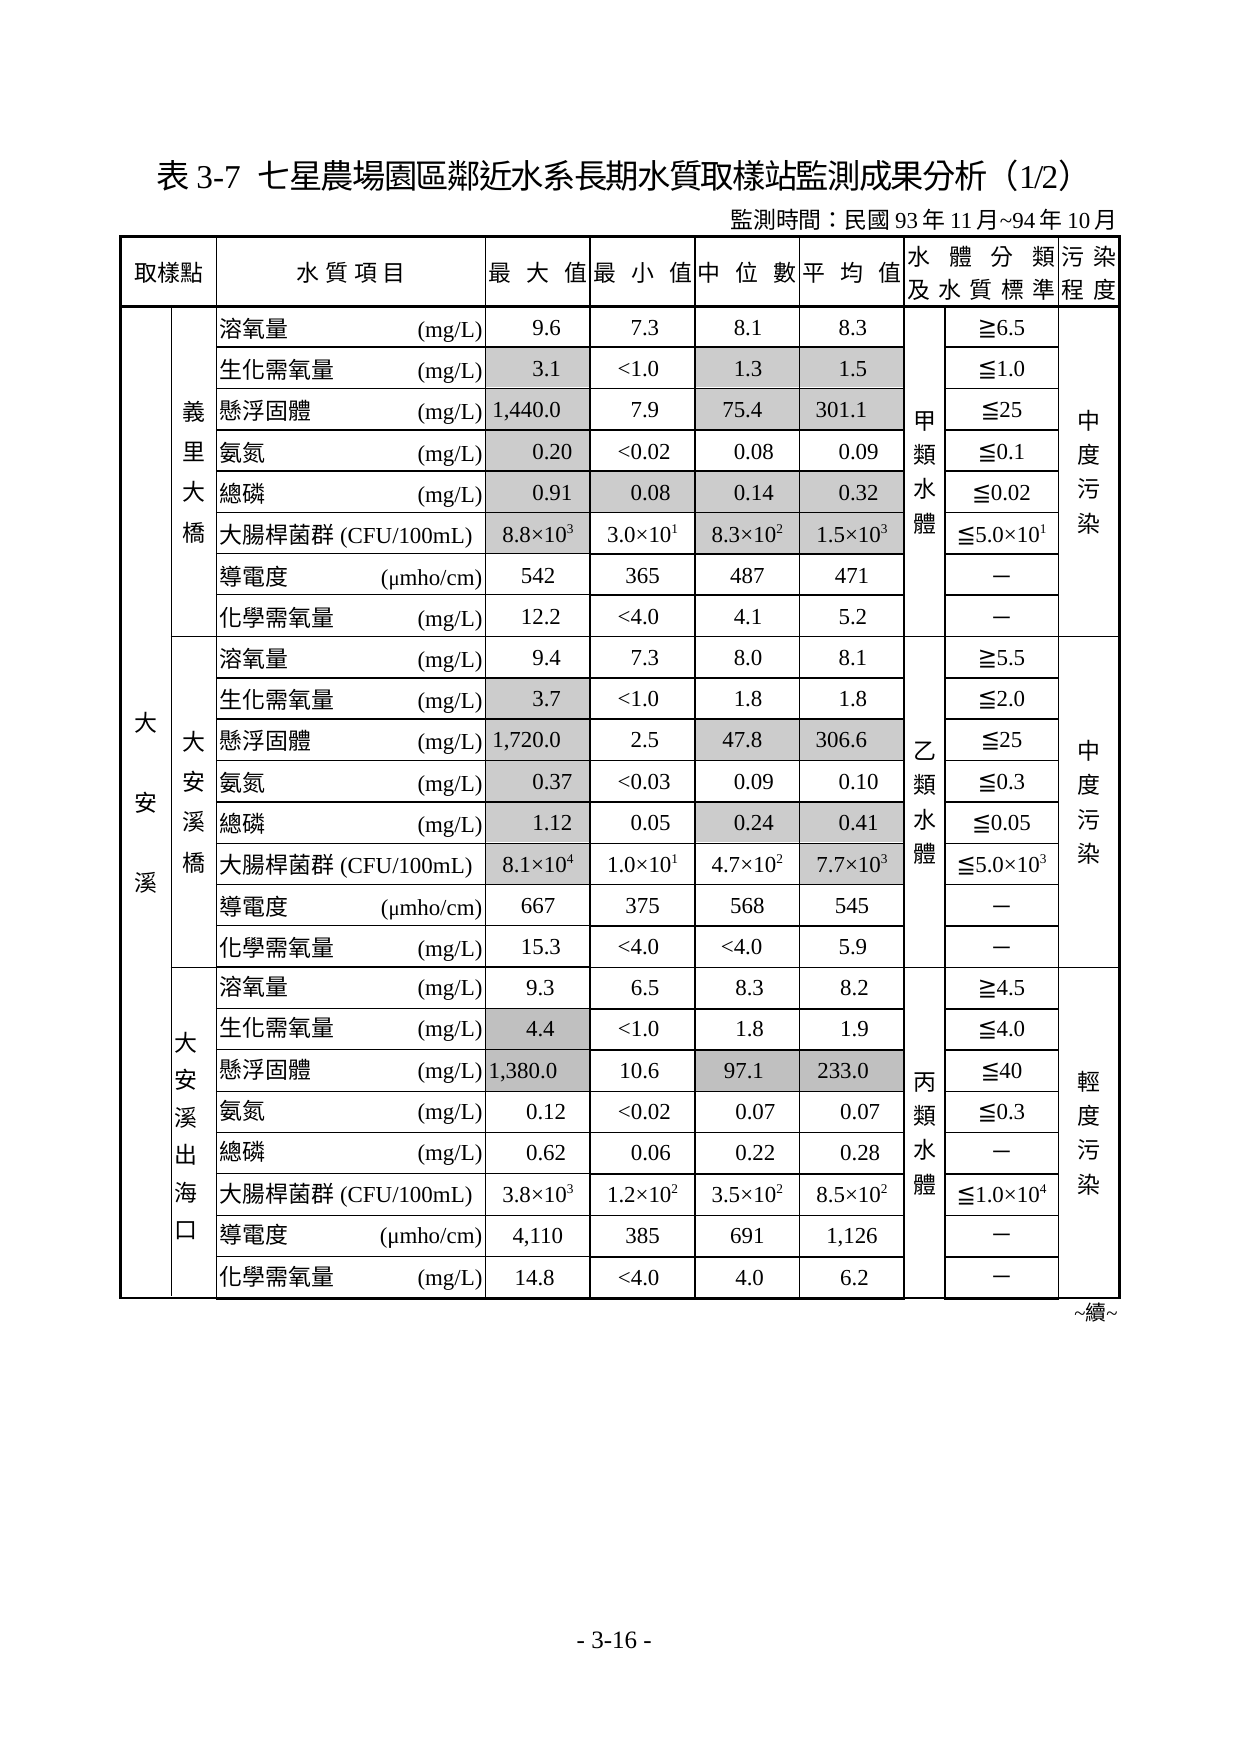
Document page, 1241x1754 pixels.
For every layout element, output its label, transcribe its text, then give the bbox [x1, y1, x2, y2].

table_cell 8.8×103 [486, 513, 589, 553]
table_cell 總磷 (mg/L) [217, 472, 485, 512]
table_cell 4.7×102 [696, 844, 799, 884]
table_cell <0.02 [591, 1092, 694, 1132]
table_cell <4.0 [696, 927, 799, 966]
table_cell 0.07 [800, 1092, 903, 1132]
table_cell 5.9 [800, 927, 903, 966]
table_cell ≦2.0 [946, 679, 1058, 718]
table_cell ≦1.0×104 [946, 1175, 1058, 1214]
table_cell 233.0 [800, 1051, 903, 1091]
table_cell 化學需氧量 (mg/L) [217, 595, 485, 636]
table_cell 1,440.0 [486, 389, 589, 429]
table_cell 3.7 [486, 679, 589, 718]
table_cell 0.08 [591, 472, 694, 512]
table_cell 3.5×102 [696, 1175, 799, 1214]
table_cell <4.0 [591, 596, 694, 636]
table_cell 0.22 [696, 1133, 799, 1173]
table_cell 2.5 [591, 720, 694, 760]
table_cell 懸浮固體 (mg/L) [217, 389, 485, 429]
table_cell 8.1 [696, 308, 799, 346]
table_cell 0.14 [696, 472, 799, 512]
table_cell ≦40 [946, 1051, 1058, 1091]
table_header 最大值 [486, 238, 589, 305]
table_header 平均值 [800, 238, 903, 305]
table_cell 8.3 [696, 968, 799, 1008]
table_cell － [946, 885, 1058, 925]
table_cell 471 [800, 555, 903, 594]
table_cell 97.1 [696, 1051, 799, 1091]
table_cell 生化需氧量 (mg/L) [217, 1009, 485, 1049]
table_cell 3.8×103 [486, 1174, 589, 1214]
table_cell 生化需氧量 (mg/L) [217, 679, 485, 718]
table_cell 生化需氧量 (mg/L) [217, 348, 485, 387]
table_cell 0.41 [800, 803, 903, 842]
table_cell 9.6 [486, 308, 589, 346]
table_cell 7.9 [591, 389, 694, 429]
table_cell 1.3 [696, 348, 799, 387]
table_cell 0.28 [800, 1133, 903, 1173]
table_cell 化學需氧量 (mg/L) [217, 926, 485, 966]
table_cell 1,126 [800, 1216, 903, 1256]
table_cell 總磷 (mg/L) [217, 803, 485, 842]
table_header 取樣點 [122, 238, 216, 305]
table_cell 輕 度 污 染 [1059, 968, 1118, 1297]
table_cell 0.62 [486, 1133, 589, 1173]
table_cell 0.09 [800, 431, 903, 470]
table_cell 導電度 (μmho/cm) [217, 554, 485, 594]
table_cell 化學需氧量 (mg/L) [217, 1257, 485, 1297]
table_cell 大 安 溪 出 海 口 [171, 968, 216, 1297]
table_cell 14.8 [486, 1257, 589, 1297]
table_cell ≦5.0×101 [946, 513, 1058, 553]
table_cell 1.8 [800, 679, 903, 718]
table_cell <1.0 [591, 679, 694, 718]
table_cell 溶氧量 (mg/L) [217, 968, 485, 1008]
table_cell 乙 類 水 體 [905, 637, 944, 966]
table_cell 9.3 [486, 968, 589, 1008]
table_cell － [946, 596, 1058, 636]
table_cell 1.8 [696, 1010, 799, 1049]
table_cell 甲 類 水 體 [905, 308, 944, 636]
table_cell <1.0 [591, 348, 694, 387]
table_cell 3.0×101 [591, 513, 694, 553]
table_cell 0.91 [486, 472, 589, 512]
table_cell 568 [696, 885, 799, 925]
table_cell － [946, 927, 1058, 966]
table_cell 0.07 [696, 1092, 799, 1132]
table_cell 6.5 [591, 968, 694, 1008]
table_cell ≦0.05 [946, 803, 1058, 842]
table_cell 12.2 [486, 595, 589, 636]
table_cell 大腸桿菌群 (CFU/100mL) [217, 513, 485, 553]
table_cell 4.0 [696, 1258, 799, 1297]
table_cell 8.5×102 [800, 1175, 903, 1214]
table_cell 總磷 (mg/L) [217, 1133, 485, 1173]
table_cell ≧6.5 [946, 308, 1058, 346]
table_cell 大腸桿菌群 (CFU/100mL) [217, 1174, 485, 1214]
table_cell ≦0.02 [946, 472, 1058, 512]
table_cell 丙 類 水 體 [905, 968, 944, 1297]
table_cell 0.09 [696, 761, 799, 801]
table_cell 667 [486, 885, 589, 925]
table_cell 4,110 [486, 1216, 589, 1256]
table_cell 0.10 [800, 761, 903, 801]
table_cell 487 [696, 555, 799, 594]
table_cell 3.1 [486, 348, 589, 387]
table_cell 義 里 大 橋 [172, 308, 216, 636]
table_cell ≧5.5 [946, 637, 1058, 677]
table_cell 15.3 [486, 926, 589, 966]
table_cell 導電度 (μmho/cm) [217, 1216, 485, 1256]
table_cell ≦1.0 [946, 348, 1058, 387]
table_header 水體分類 及水質標準 [905, 238, 1058, 305]
table_cell － [946, 555, 1058, 594]
table_cell 306.6 [800, 720, 903, 760]
table_header 最小值 [591, 238, 694, 305]
table_cell 0.24 [696, 803, 799, 842]
table_cell 1,720.0 [486, 720, 589, 760]
table_cell 8.2 [800, 968, 903, 1008]
table_cell ≦0.3 [946, 761, 1058, 801]
table_cell 6.2 [800, 1258, 903, 1297]
table_cell 導電度 (μmho/cm) [217, 885, 485, 925]
table_cell 545 [800, 885, 903, 925]
table_cell 0.12 [486, 1092, 589, 1132]
table_cell 7.3 [591, 637, 694, 677]
table_cell 0.06 [591, 1133, 694, 1173]
text 監測時間：民國93年11月~94年10月 [150, 202, 1117, 235]
table_cell ≦25 [946, 720, 1058, 760]
table_cell 301.1 [800, 389, 903, 429]
table_cell ≦4.0 [946, 1010, 1058, 1049]
table_cell 75.4 [696, 389, 799, 429]
table_cell 懸浮固體 (mg/L) [217, 1050, 485, 1091]
table_cell <4.0 [591, 927, 694, 966]
table_cell 懸浮固體 (mg/L) [217, 720, 485, 760]
text ~續~ [187, 1300, 1117, 1325]
table_cell 9.4 [486, 637, 589, 677]
table_cell <0.02 [591, 431, 694, 470]
table_cell 氨氮 (mg/L) [217, 761, 485, 801]
table_cell 1.2×102 [591, 1175, 694, 1214]
table_cell 中 度 污 染 [1059, 637, 1118, 966]
table_cell 0.08 [696, 431, 799, 470]
table_cell － [946, 1216, 1058, 1256]
table_header 水 質 項 目 [217, 238, 485, 305]
table_cell 1.8 [696, 679, 799, 718]
table_cell 385 [591, 1216, 694, 1256]
table_header 污染 程度 [1059, 238, 1118, 305]
table_cell 542 [486, 554, 589, 594]
table_cell 8.0 [696, 637, 799, 677]
table_cell 691 [696, 1216, 799, 1256]
table_cell 375 [591, 885, 694, 925]
table_cell 大 安 溪 橋 [172, 637, 216, 966]
table_cell ≦25 [946, 389, 1058, 429]
table_cell 1.9 [800, 1010, 903, 1049]
table_cell 0.37 [486, 761, 589, 801]
table_cell 大 安 溪 [122, 308, 171, 1297]
table_cell 1.5 [800, 348, 903, 387]
table_cell 4.4 [486, 1009, 589, 1049]
table_cell 中 度 污 染 [1059, 308, 1118, 636]
table_cell 0.32 [800, 472, 903, 512]
table_cell 0.20 [486, 431, 589, 470]
table_cell <1.0 [591, 1010, 694, 1049]
table_cell 8.1 [800, 637, 903, 677]
table_cell － [946, 1258, 1058, 1297]
table_cell 365 [591, 555, 694, 594]
text 表3-7 七星農場園區鄰近水系長期水質取樣站監測成果分析（1/2） [127, 150, 1122, 198]
table_cell ≧4.5 [946, 968, 1058, 1008]
table_cell <4.0 [591, 1258, 694, 1297]
table_cell 47.8 [696, 720, 799, 760]
table_cell ≦0.3 [946, 1092, 1058, 1132]
table_cell 8.3 [800, 308, 903, 346]
table_cell 氨氮 (mg/L) [217, 431, 485, 470]
table_cell ≦0.1 [946, 431, 1058, 470]
table_cell 1.0×101 [591, 844, 694, 884]
table_cell 1.5×103 [800, 513, 903, 553]
table_cell <0.03 [591, 761, 694, 801]
table_cell 5.2 [800, 596, 903, 636]
table_cell 氨氮 (mg/L) [217, 1092, 485, 1132]
table_cell ≦5.0×103 [946, 844, 1058, 884]
table_cell 1.12 [486, 803, 589, 842]
table_cell 8.1×104 [486, 844, 589, 884]
table_cell 7.7×103 [800, 844, 903, 884]
table_cell 8.3×102 [696, 513, 799, 553]
table_cell 1,380.0 [486, 1050, 589, 1091]
table_cell 4.1 [696, 596, 799, 636]
table_cell 大腸桿菌群 (CFU/100mL) [217, 844, 485, 884]
table_cell 10.6 [591, 1051, 694, 1091]
table_cell 7.3 [591, 308, 694, 346]
table_cell 0.05 [591, 803, 694, 842]
table_cell － [946, 1133, 1058, 1173]
table_header 中位數 [696, 238, 799, 305]
table_cell 溶氧量 (mg/L) [217, 308, 485, 346]
table_cell 溶氧量 (mg/L) [217, 637, 485, 677]
